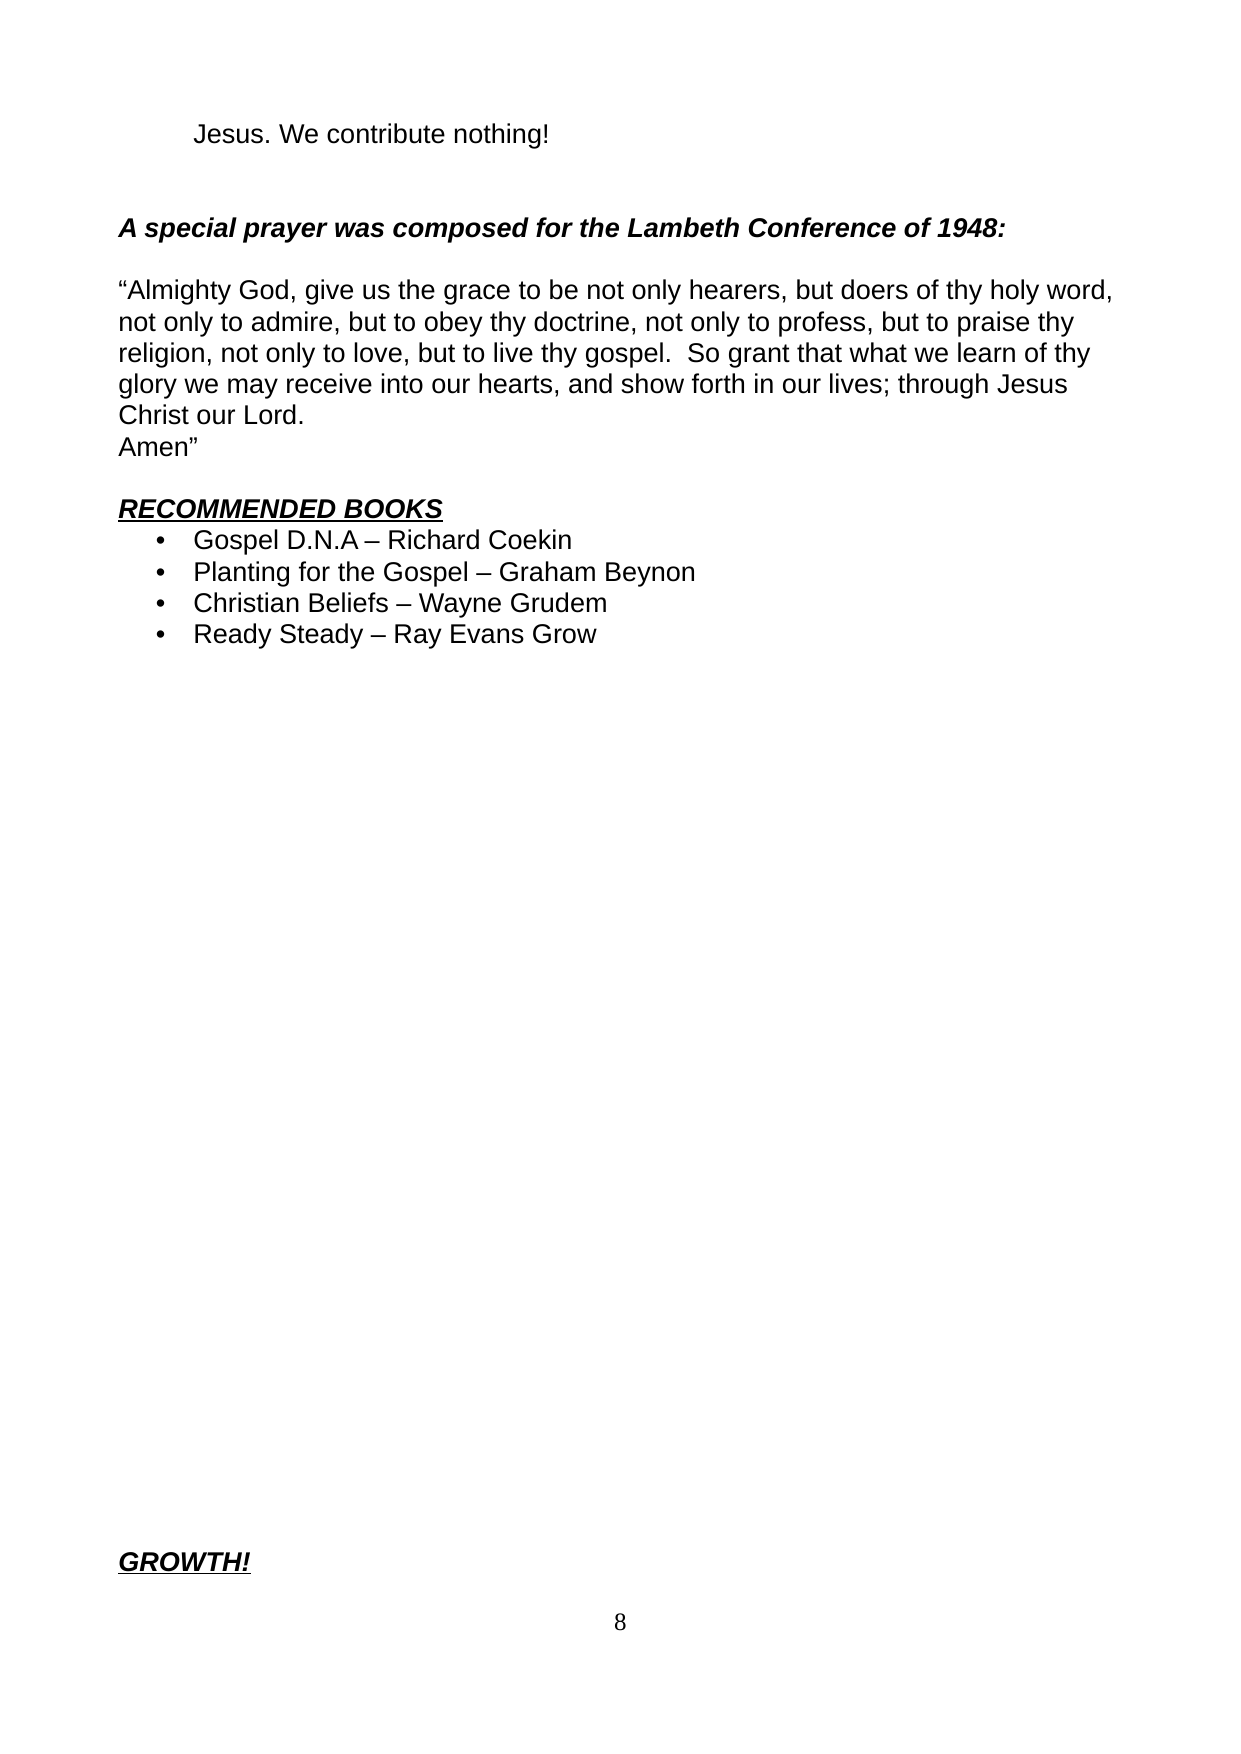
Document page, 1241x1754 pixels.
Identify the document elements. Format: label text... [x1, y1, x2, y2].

list Ready Steady – Ray Evans Grow [156, 618, 1122, 649]
text RECOMMENDED BOOKS [118, 493, 1122, 524]
list Jesus. We contribute nothing! [156, 118, 1122, 149]
text “Almighty God, give us the grace to be not only hearers, but doers of thy holy word, not only to admire, but to obey thy doctrine, not only to profess, but to praise thy religion, not only to love, but to live thy gospel. So grant that what we learn of thy glory we may receive into our hearts, and show forth in our lives; through Jesus Christ our Lord. [118, 274, 1122, 431]
text A special prayer was composed for the Lambeth Conference of 1948: [118, 212, 1122, 243]
list Gospel D.N.A – Richard Coekin [156, 524, 1122, 556]
text Amen” [118, 431, 1122, 462]
list Planting for the Gospel – Graham Beynon [156, 556, 1122, 587]
text GROWTH! [118, 1546, 1122, 1577]
list Christian Beliefs – Wayne Grudem [156, 587, 1122, 618]
